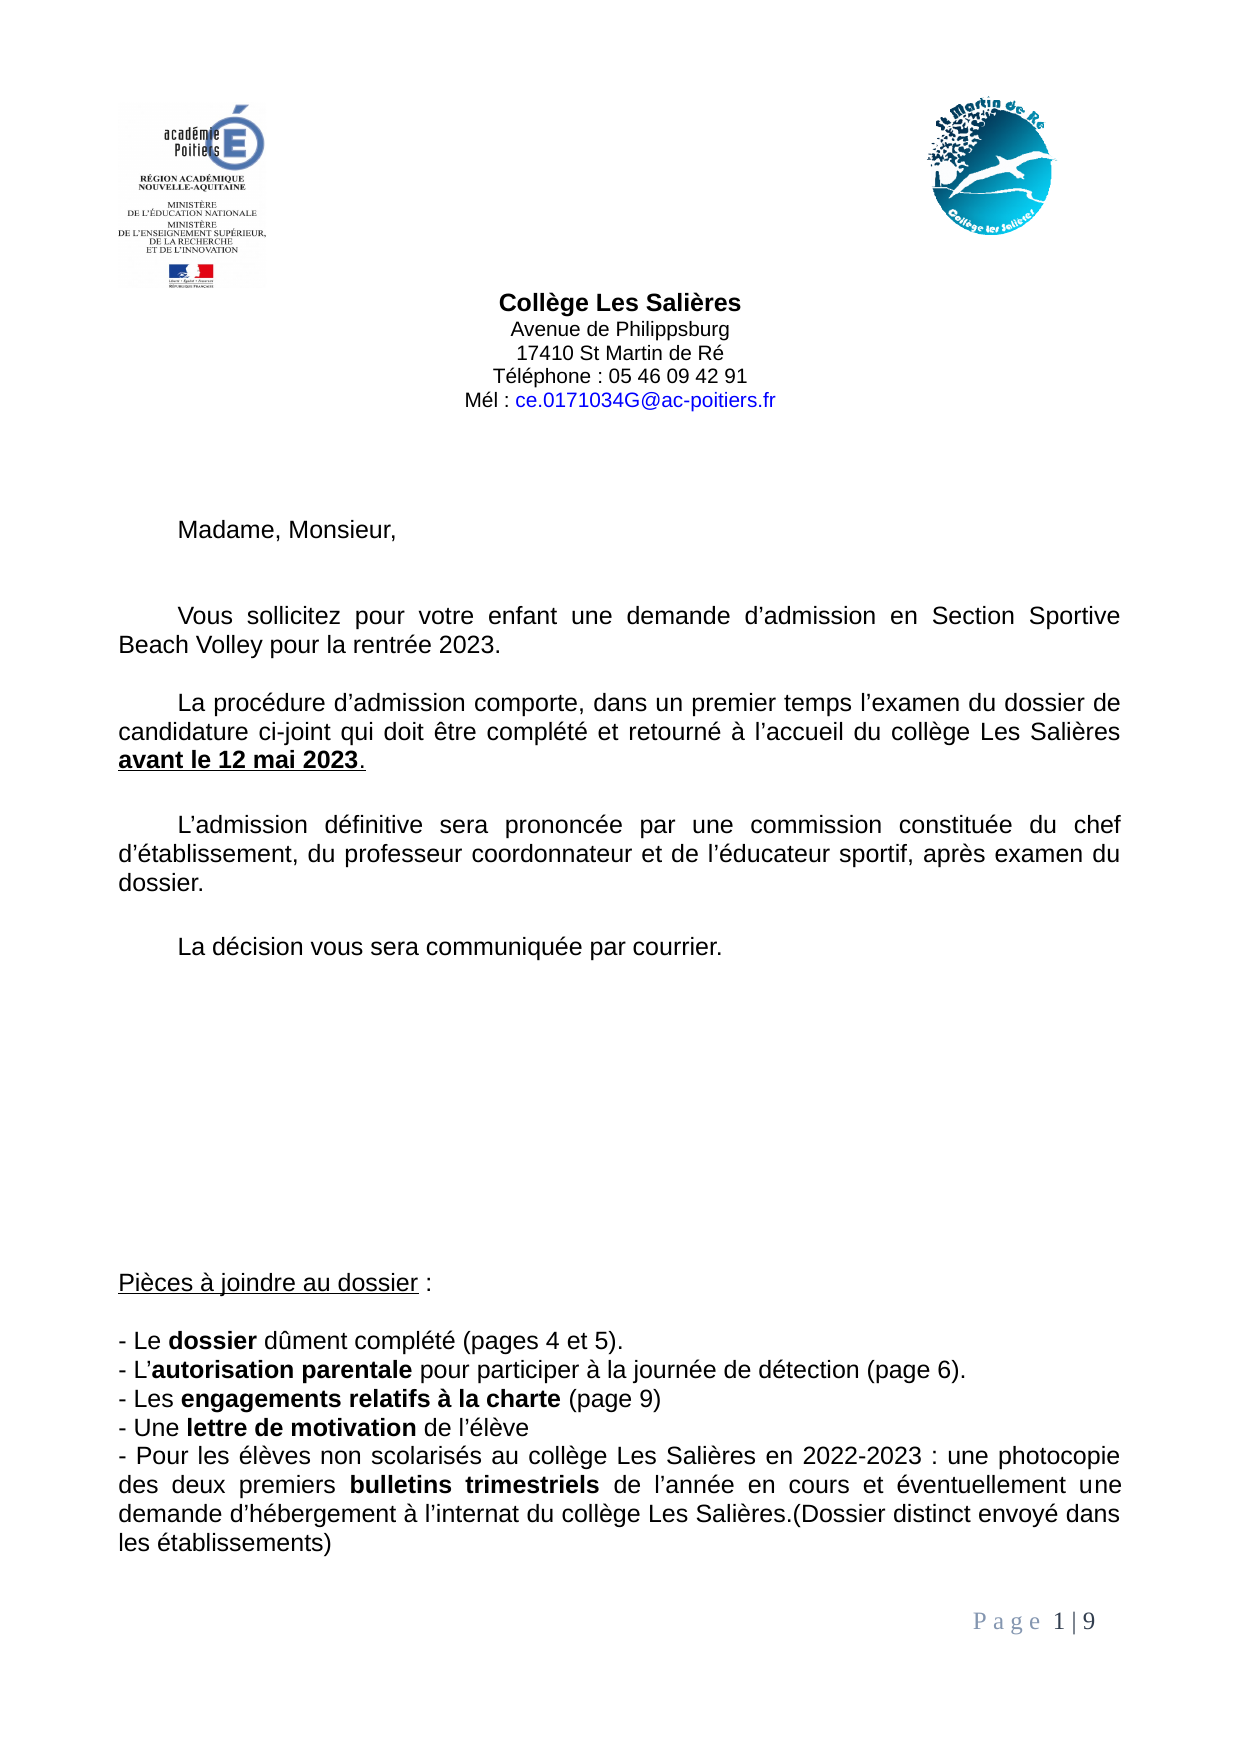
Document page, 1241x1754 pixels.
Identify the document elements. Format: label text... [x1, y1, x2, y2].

list - Les engagements relatifs à la charte (page 9) [118, 1384, 1122, 1413]
text L’admission définitive sera prononcée par une commission constituée du chef d’établissement, du professeur coordonnateur et de l’éducateur sportif, après examen du dossier. [118, 810, 1122, 896]
list - Le dossier dûment complété (pages 4 et 5). [118, 1326, 1122, 1355]
text La décision vous sera communiquée par courrier. [118, 932, 1122, 961]
text Mél : ce.0171034G@ac-poitiers.fr [118, 388, 1122, 412]
list - Une lettre de motivation de l’élève [118, 1413, 1122, 1441]
text Collège Les Salières [118, 288, 1122, 316]
text 17410 St Martin de Ré [118, 340, 1122, 364]
text Avenue de Philippsburg [118, 316, 1122, 340]
list - Pour les élèves non scolarisés au collège Les Salières en 2022-2023 : une photocopie des deux premiers bulletins trimestriels de l’année en cours et éventuellement une demande d’hébergement à l’internat du collège Les Salières.(Dossier distinct envoyé dans les établissements) [118, 1441, 1122, 1556]
list - L’autorisation parentale pour participer à la journée de détection (page 6). [118, 1355, 1122, 1384]
text Vous sollicitez pour votre enfant une demande d’admission en Section Sportive Beach Volley pour la rentrée 2023. [118, 601, 1122, 659]
text La procédure d’admission comporte, dans un premier temps l’examen du dossier de candidature ci-joint qui doit être complété et retourné à l’accueil du collège Les Salières avant le 12 mai 2023. [118, 688, 1122, 774]
text Téléphone : 05 46 09 42 91 [118, 364, 1122, 388]
text Madame, Monsieur, [118, 515, 1053, 544]
text Pièces à joindre au dossier : [118, 1268, 1122, 1297]
